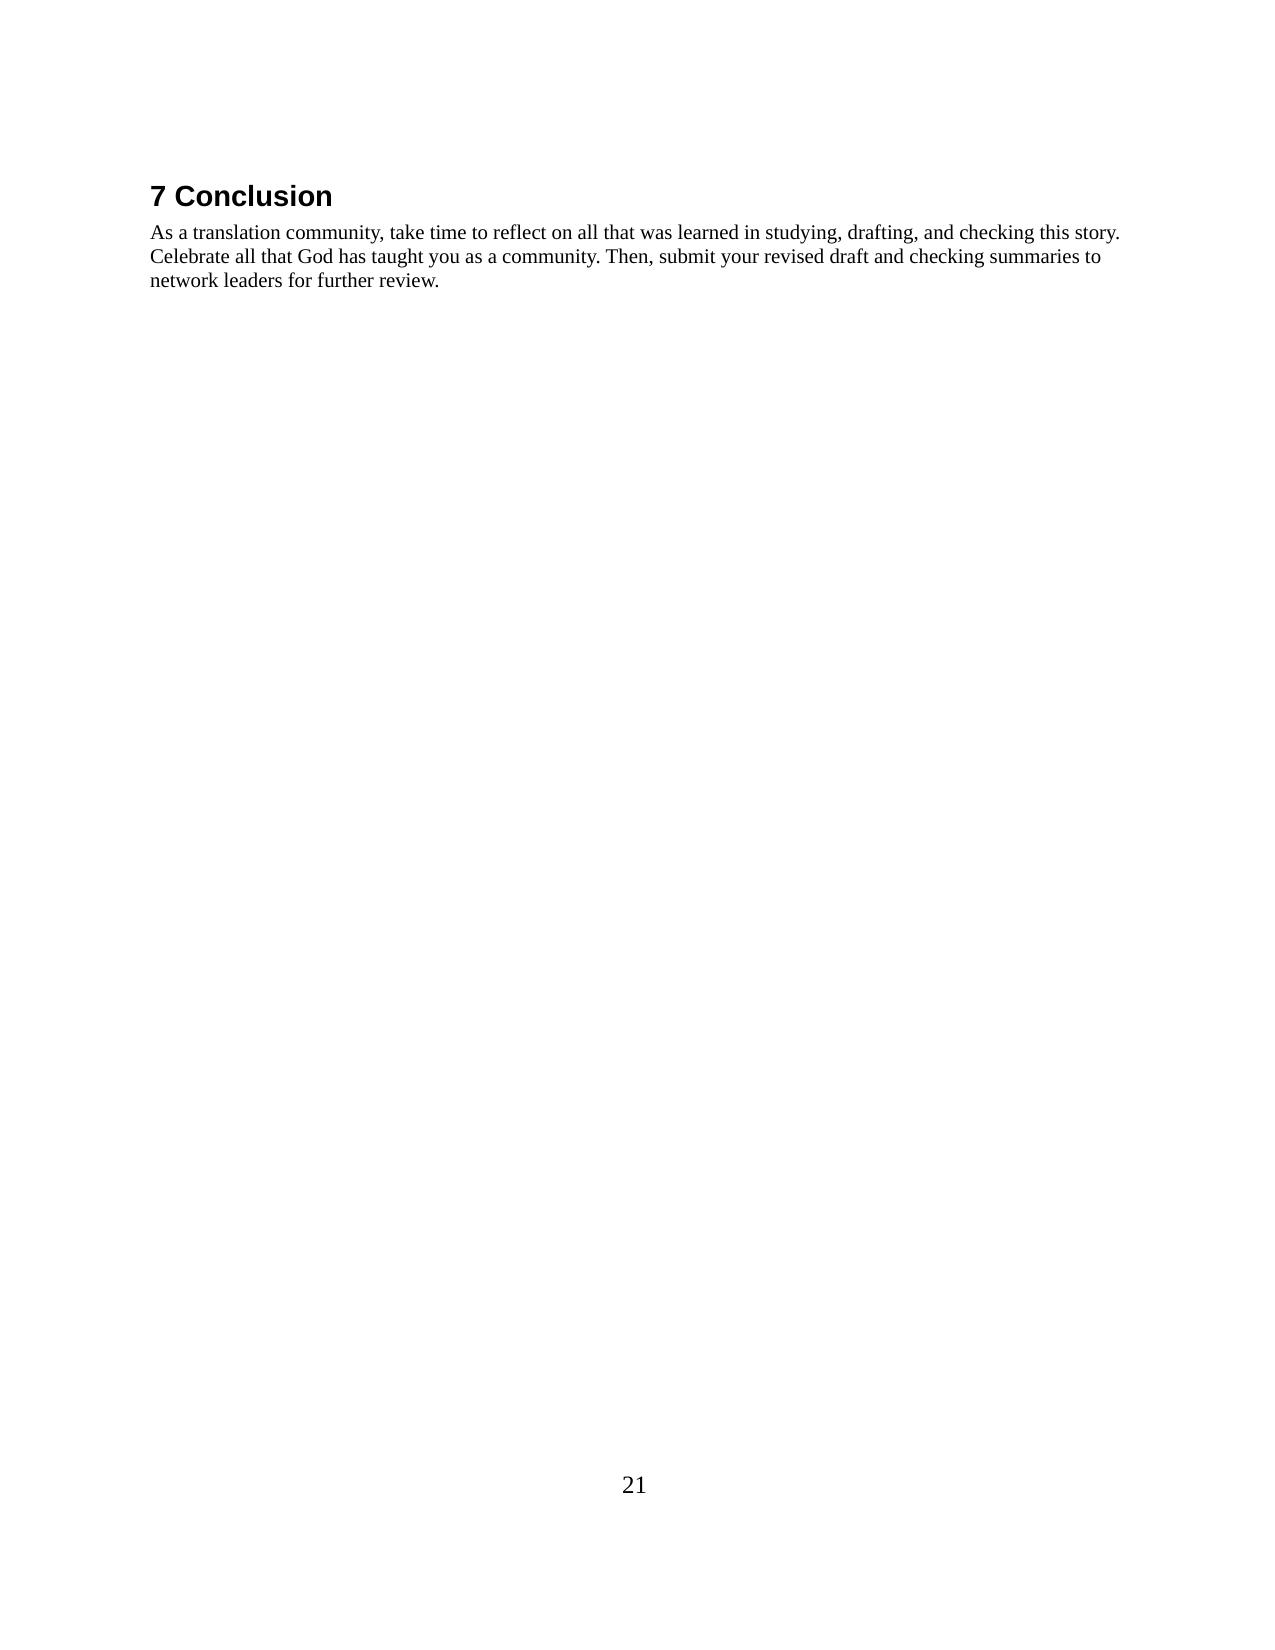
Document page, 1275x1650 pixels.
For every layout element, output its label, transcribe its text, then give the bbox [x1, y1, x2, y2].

text As a translation community, take time to reflect on all that was learned in studying, drafting, and checking this story. Celebrate all that God has taught you as a community. Then, submit your revised draft and checking summaries to network leaders for further review. [150, 220, 1125, 292]
subtitle 7 Conclusion [150, 179, 1125, 212]
